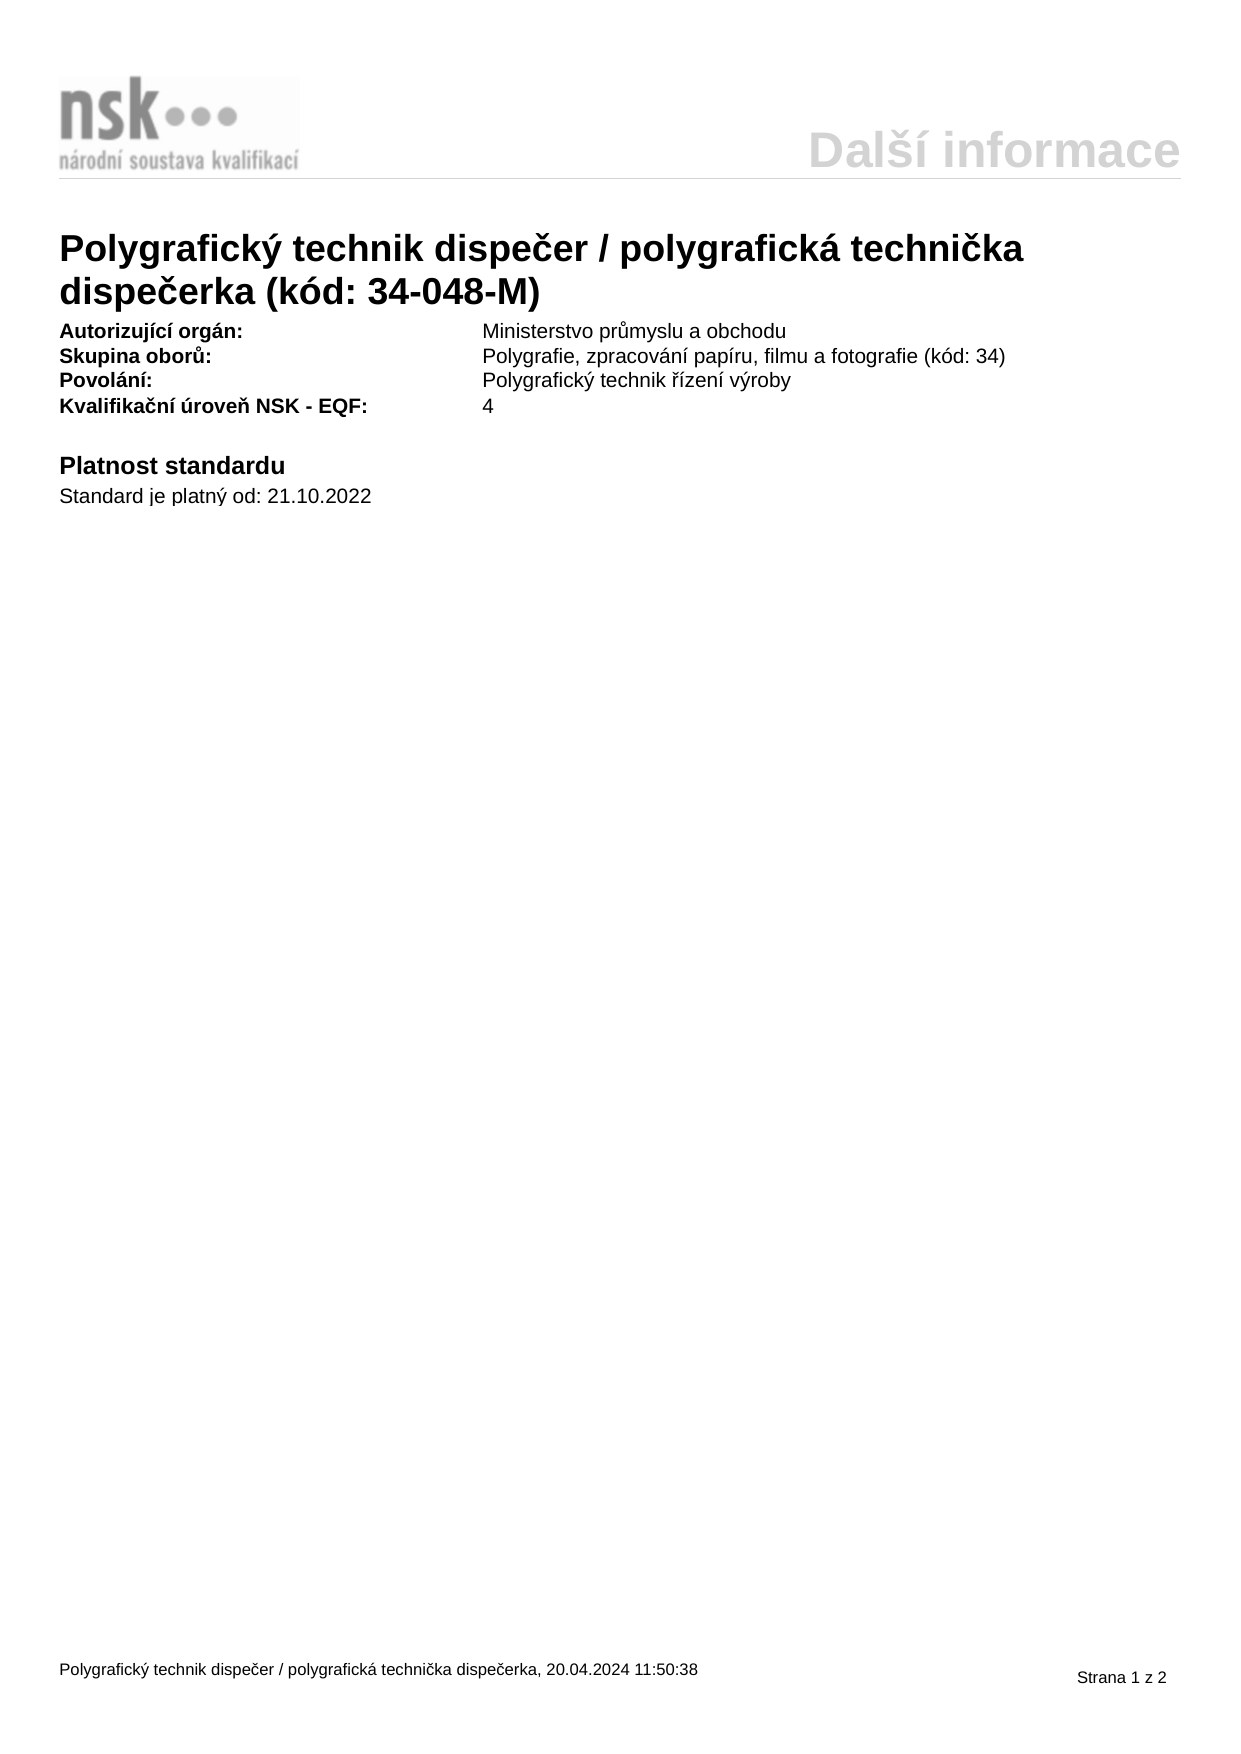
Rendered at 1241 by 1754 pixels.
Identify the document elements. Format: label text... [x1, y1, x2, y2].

table_cell [482, 172, 619, 178]
table_cell [1167, 506, 1181, 806]
table_cell Skupina oborů: [59, 344, 482, 368]
table_cell [861, 506, 1167, 806]
table_cell [482, 506, 619, 806]
table_cell Polygrafický technik dispečer / polygrafická technička dispečerka, 20.04.2024 11:50:38 [59, 1660, 861, 1696]
table_cell [1167, 196, 1181, 224]
table_cell [119, 313, 482, 319]
table_cell [627, 1106, 861, 1383]
table_cell [861, 1384, 1167, 1659]
table_cell [59, 172, 119, 178]
table_cell [627, 806, 861, 1106]
table_cell [482, 1384, 619, 1659]
table_cell [482, 418, 619, 447]
table_header Další informace [627, 59, 1181, 178]
table_cell [627, 418, 861, 447]
table_cell [619, 1106, 627, 1383]
table_cell [482, 806, 619, 1106]
table_cell [627, 196, 861, 224]
table_cell [861, 1106, 1167, 1383]
table_cell Platnost standardu [59, 448, 1181, 483]
table_cell [619, 1384, 627, 1659]
table_cell [59, 179, 1181, 196]
table_cell [861, 418, 1167, 447]
table_cell [1167, 418, 1181, 447]
table_cell [59, 1384, 119, 1659]
table_cell [59, 196, 119, 224]
table_cell Polygrafický technik dispečer / polygrafická technička dispečerka (kód: 34-048-M) [59, 224, 1181, 313]
table_cell [619, 196, 627, 224]
table_cell [861, 313, 1167, 319]
table_cell Standard je platný od: 21.10.2022 [59, 484, 1181, 506]
table_cell [119, 196, 482, 224]
table_cell [482, 196, 619, 224]
table_cell [619, 806, 627, 1106]
table_cell [619, 172, 627, 178]
table_cell [1167, 1106, 1181, 1383]
table_cell [861, 196, 1167, 224]
table_cell [59, 418, 119, 447]
table_cell [627, 506, 861, 806]
table_cell [482, 1106, 619, 1383]
table_cell [59, 506, 119, 806]
table_cell Kvalifikační úroveň NSK - EQF: [59, 394, 482, 417]
table_cell [482, 313, 619, 319]
table_cell Polygrafie, zpracování papíru, filmu a fotografie (kód: 34) [482, 344, 1181, 368]
table_cell [1167, 1660, 1181, 1696]
table_cell Strana 1 z 2 [861, 1660, 1167, 1696]
table_cell 4 [482, 394, 1181, 417]
table_cell Autorizující orgán: [59, 319, 482, 343]
table_cell [119, 1106, 482, 1383]
table_cell [119, 418, 482, 447]
table_cell [861, 806, 1167, 1106]
table_cell [59, 313, 119, 319]
table_cell [619, 313, 627, 319]
table_cell [627, 1384, 861, 1659]
table_cell [627, 313, 861, 319]
table_cell [119, 172, 482, 178]
table_cell [119, 506, 482, 806]
table_cell Polygrafický technik řízení výroby [482, 368, 1181, 393]
table_header [620, 59, 627, 172]
table_cell [119, 1384, 482, 1659]
table_cell [619, 506, 627, 806]
table_cell [1167, 806, 1181, 1106]
table_cell [59, 806, 119, 1106]
table_cell [59, 1106, 119, 1383]
table_cell [119, 806, 482, 1106]
table_cell Povolání: [59, 368, 482, 392]
table_cell [1167, 1384, 1181, 1659]
picture [58, 59, 620, 172]
table_cell [619, 418, 627, 447]
table_cell [1167, 313, 1181, 319]
table_cell Ministerstvo průmyslu a obchodu [482, 319, 1181, 344]
